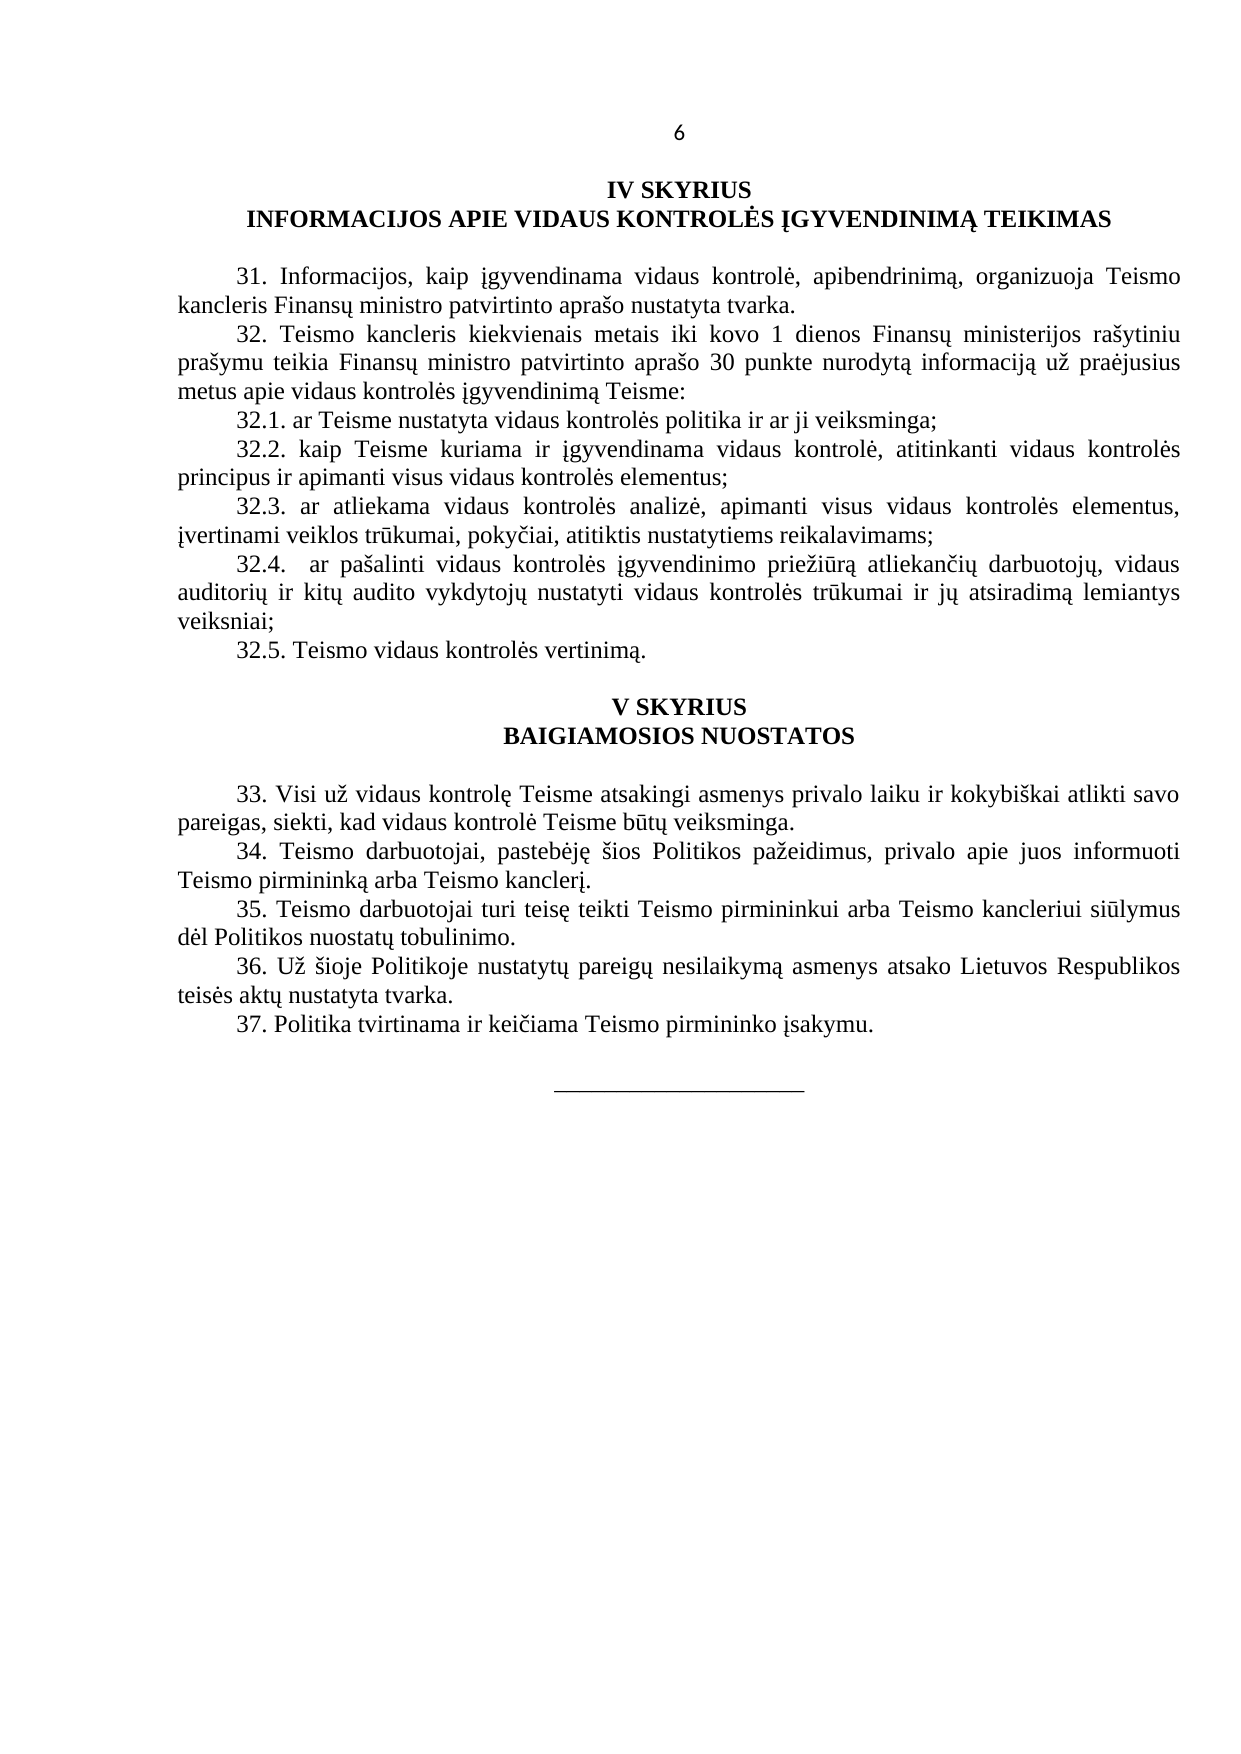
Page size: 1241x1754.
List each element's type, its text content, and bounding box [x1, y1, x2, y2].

text 37. Politika tvirtinama ir keičiama Teismo pirmininko įsakymu. [177, 1009, 1181, 1037]
text IV SKYRIUS [177, 175, 1181, 204]
text 32.2. kaip Teisme kuriama ir įgyvendinama vidaus kontrolė, atitinkanti vidaus kontrolės principus ir apimanti visus vidaus kontrolės elementus; [177, 434, 1181, 491]
text 32.4. ar pašalinti vidaus kontrolės įgyvendinimo priežiūrą atliekančių darbuotojų, vidaus auditorių ir kitų audito vykdytojų nustatyti vidaus kontrolės trūkumai ir jų atsiradimą lemiantys veiksniai; [177, 549, 1181, 635]
text 32. Teismo kancleris kiekvienais metais iki kovo 1 dienos Finansų ministerijos rašytiniu prašymu teikia Finansų ministro patvirtinto aprašo 30 punkte nurodytą informaciją už praėjusius metus apie vidaus kontrolės įgyvendinimą Teisme: [177, 319, 1181, 405]
text 36. Už šioje Politikoje nustatytų pareigų nesilaikymą asmenys atsako Lietuvos Respublikos teisės aktų nustatyta tvarka. [177, 951, 1181, 1009]
text INFORMACIJOS APIE VIDAUS KONTROLĖS ĮGYVENDINIMĄ TEIKIMAS [177, 204, 1181, 232]
text 34. Teismo darbuotojai, pastebėję šios Politikos pažeidimus, privalo apie juos informuoti Teismo pirmininką arba Teismo kanclerį. [177, 836, 1181, 894]
text 32.3. ar atliekama vidaus kontrolės analizė, apimanti visus vidaus kontrolės elementus, įvertinami veiklos trūkumai, pokyčiai, atitiktis nustatytiems reikalavimams; [177, 491, 1181, 549]
text 32.5. Teismo vidaus kontrolės vertinimą. [177, 635, 1181, 664]
text BAIGIAMOSIOS NUOSTATOS [177, 721, 1181, 750]
text 32.1. ar Teisme nustatyta vidaus kontrolės politika ir ar ji veiksminga; [177, 405, 1181, 434]
text 33. Visi už vidaus kontrolę Teisme atsakingi asmenys privalo laiku ir kokybiškai atlikti savo pareigas, siekti, kad vidaus kontrolė Teisme būtų veiksminga. [177, 779, 1181, 836]
text 31. Informacijos, kaip įgyvendinama vidaus kontrolė, apibendrinimą, organizuoja Teismo kancleris Finansų ministro patvirtinto aprašo nustatyta tvarka. [177, 261, 1181, 319]
text 35. Teismo darbuotojai turi teisę teikti Teismo pirmininkui arba Teismo kancleriui siūlymus dėl Politikos nuostatų tobulinimo. [177, 894, 1181, 951]
text ____________________ [177, 1066, 1181, 1095]
text V SKYRIUS [177, 692, 1181, 721]
